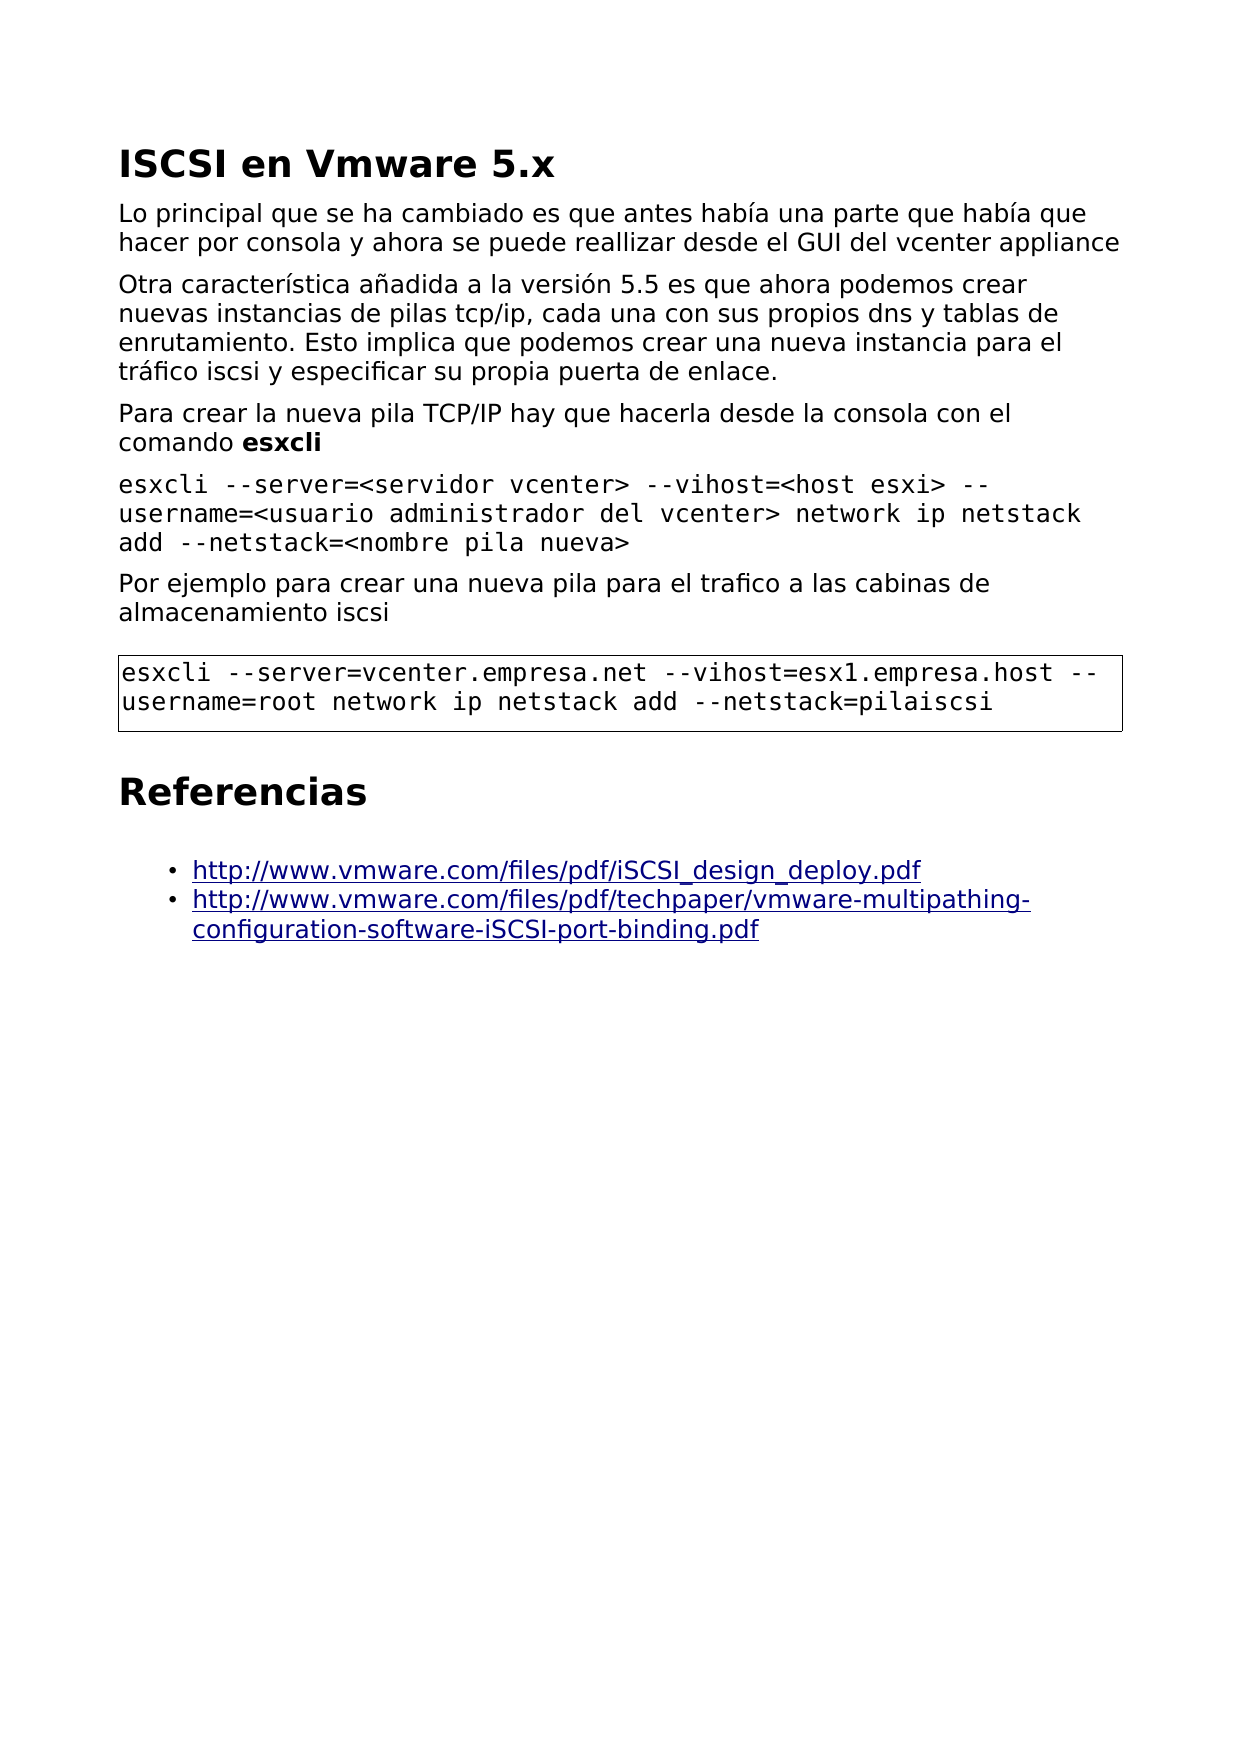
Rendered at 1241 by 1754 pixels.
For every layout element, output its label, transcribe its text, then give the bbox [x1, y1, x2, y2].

subtitle ISCSI en Vmware 5.x [118, 143, 1122, 187]
text Para crear la nueva pila TCP/IP hay que hacerla desde la consola con el comando esxcli [118, 399, 1122, 458]
list http://www.vmware.com/files/pdf/techpaper/vmware-multipathing-configuration-software-iSCSI-port-binding.pdf [177, 886, 1122, 944]
text esxcli --server=<servidor vcenter> --vihost=<host esxi> --username=<usuario administrador del vcenter> network ip netstack add --netstack=<nombre pila nueva> [118, 470, 1122, 558]
text Otra característica añadida a la versión 5.5 es que ahora podemos crear nuevas instancias de pilas tcp/ip, cada una con sus propios dns y tablas de enrutamiento. Esto implica que podemos crear una nueva instancia para el tráfico iscsi y especificar su propia puerta de enlace. [118, 270, 1122, 387]
subtitle Referencias [118, 771, 1122, 814]
text Por ejemplo para crear una nueva pila para el trafico a las cabinas de almacenamiento iscsi [118, 569, 1122, 628]
list http://www.vmware.com/files/pdf/iSCSI_design_deploy.pdf [177, 857, 1122, 886]
text Lo principal que se ha cambiado es que antes había una parte que había que hacer por consola y ahora se puede reallizar desde el GUI del vcenter appliance [118, 199, 1122, 258]
table_header esxcli --server=vcenter.empresa.net --vihost=esx1.empresa.host --username=root network ip netstack add --netstack=pilaiscsi [119, 656, 1122, 731]
